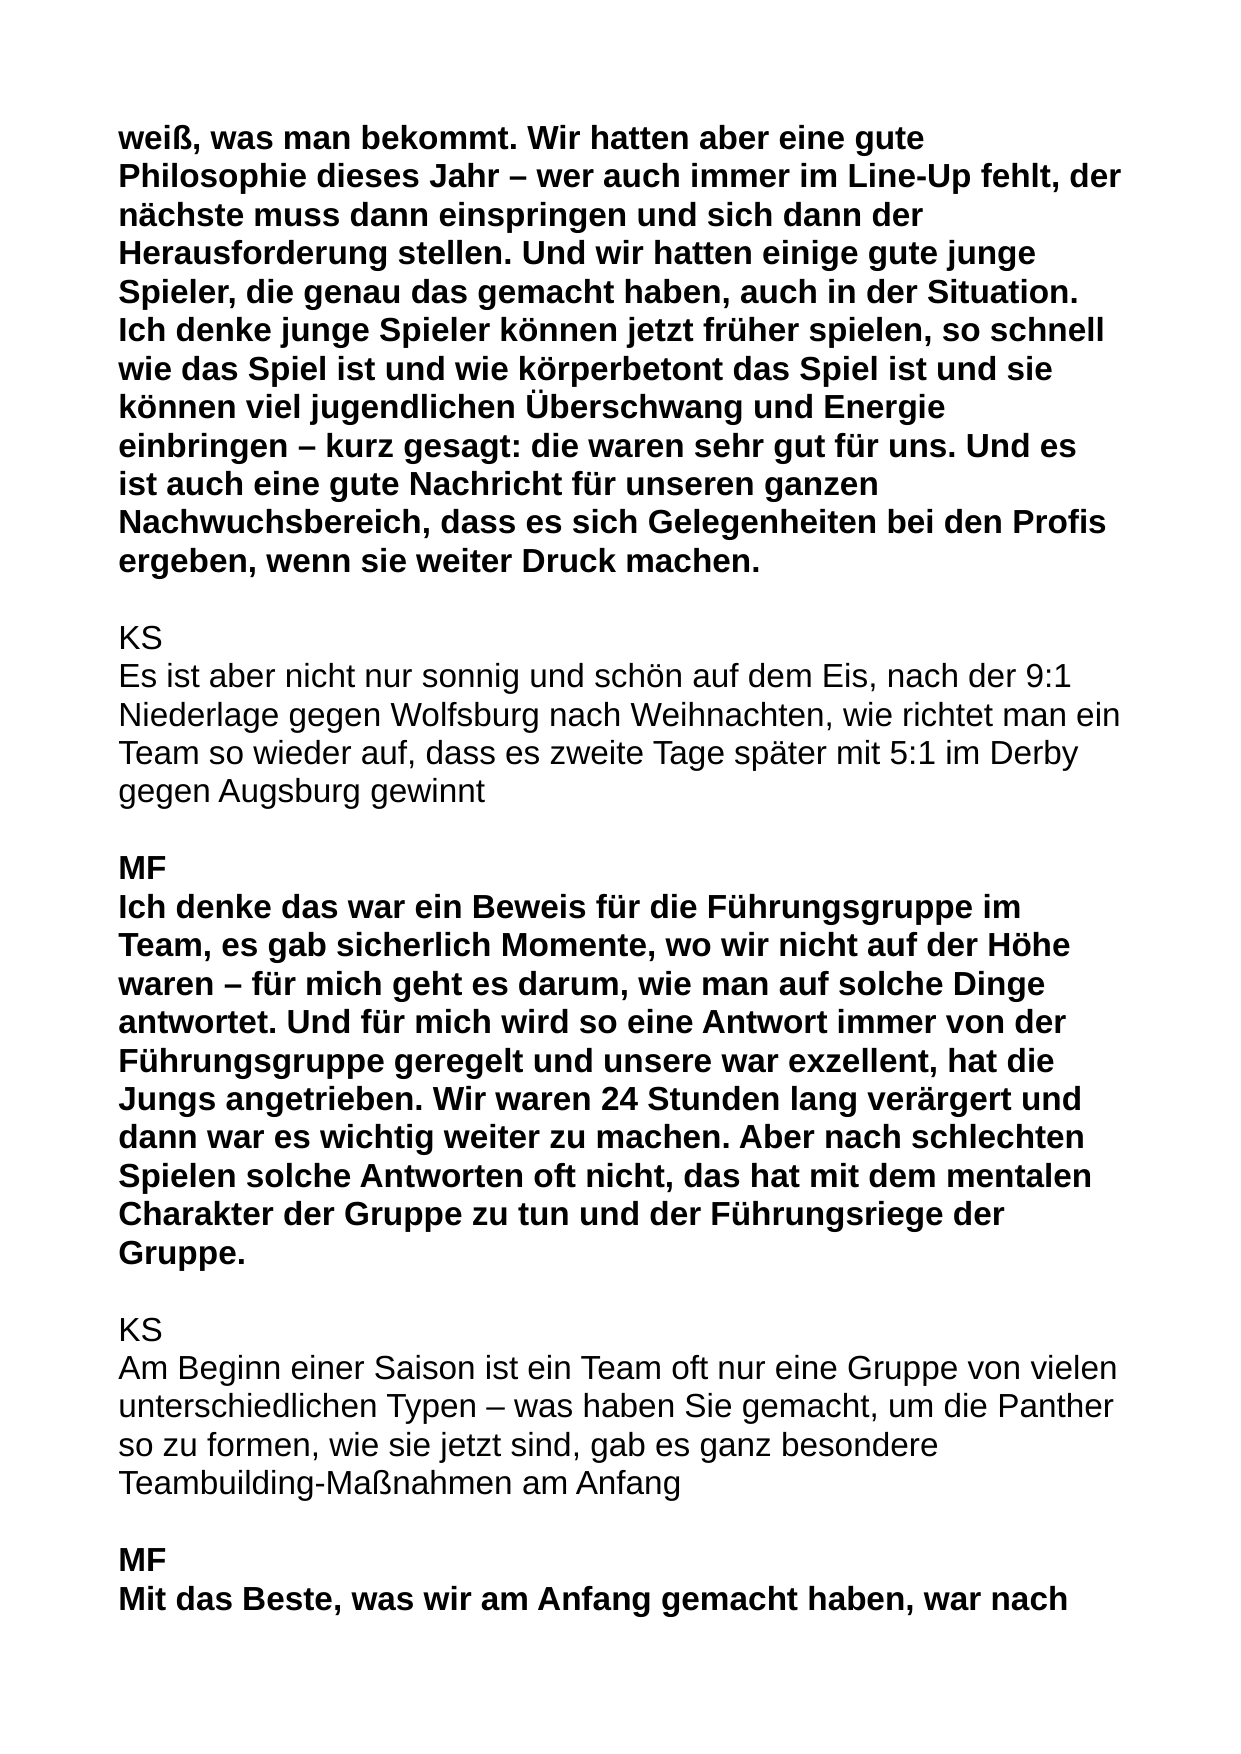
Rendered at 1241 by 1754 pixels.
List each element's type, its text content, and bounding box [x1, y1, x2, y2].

text Am Beginn einer Saison ist ein Team oft nur eine Gruppe von vielen unterschiedlichen Typen – was haben Sie gemacht, um die Panther so zu formen, wie sie jetzt sind, gab es ganz besondere Teambuilding-Maßnahmen am Anfang [118, 1348, 1122, 1502]
text Ich denke das war ein Beweis für die Führungsgruppe im Team, es gab sicherlich Momente, wo wir nicht auf der Höhe waren – für mich geht es darum, wie man auf solche Dinge antwortet. Und für mich wird so eine Antwort immer von der Führungsgruppe geregelt und unsere war exzellent, hat die Jungs angetrieben. Wir waren 24 Stunden lang verärgert und dann war es wichtig weiter zu machen. Aber nach schlechten Spielen solche Antworten oft nicht, das hat mit dem mentalen Charakter der Gruppe zu tun und der Führungsriege der Gruppe. [118, 887, 1122, 1271]
text Es ist aber nicht nur sonnig und schön auf dem Eis, nach der 9:1 Niederlage gegen Wolfsburg nach Weihnachten, wie richtet man ein Team so wieder auf, dass es zweite Tage später mit 5:1 im Derby gegen Augsburg gewinnt [118, 656, 1122, 810]
text KS [118, 618, 1122, 656]
text MF [118, 1540, 1122, 1579]
text KS [118, 1310, 1122, 1348]
text Mit das Beste, was wir am Anfang gemacht haben, war nach [118, 1579, 1122, 1617]
text MF [118, 848, 1122, 887]
text weiß, was man bekommt. Wir hatten aber eine gute Philosophie dieses Jahr – wer auch immer im Line-Up fehlt, der nächste muss dann einspringen und sich dann der Herausforderung stellen. Und wir hatten einige gute junge Spieler, die genau das gemacht haben, auch in der Situation. Ich denke junge Spieler können jetzt früher spielen, so schnell wie das Spiel ist und wie körperbetont das Spiel ist und sie können viel jugendlichen Überschwang und Energie einbringen – kurz gesagt: die waren sehr gut für uns. Und es ist auch eine gute Nachricht für unseren ganzen Nachwuchsbereich, dass es sich Gelegenheiten bei den Profis ergeben, wenn sie weiter Druck machen. [118, 118, 1122, 579]
